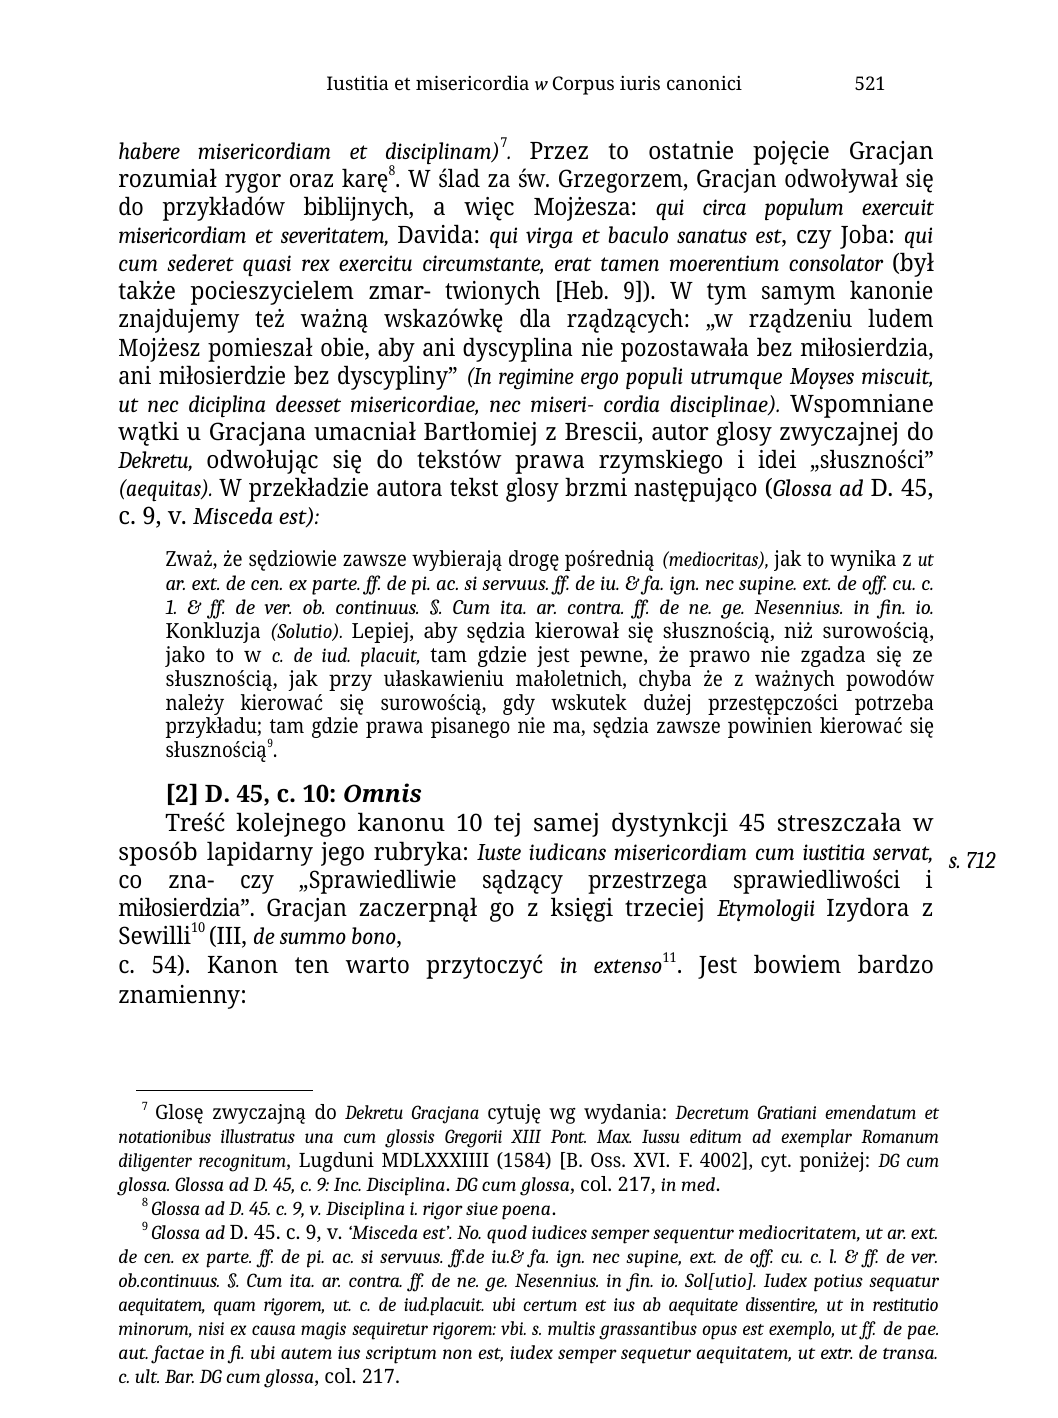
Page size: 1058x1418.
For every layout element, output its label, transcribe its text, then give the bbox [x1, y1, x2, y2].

text s. 712 [948, 847, 1019, 874]
text 8 Glossa ad D. 45. c. 9, v. Disciplina i. rigor siue poena. [142, 1196, 1019, 1220]
text Zważ, że sędziowie zawsze wybierają drogę pośrednią (mediocritas), jak to wynika z ut ar. ext. de cen. ex parte. ff. de pi. ac. si servuus. ff. de iu. & fa. ign. nec supine. ext. de off. cu. c. 1. & ff. de ver. ob. continuus. §. Cum ita. ar. contra. ff. de ne. ge. Nesennius. in fin. io. Konkluzja (Solutio). Lepiej, aby sędzia kierował się słusznością, niż surowością, jako to w c. de iud. placuit, tam gdzie jest pewne, że prawo nie zgadza się ze słusznością, jak przy ułaskawieniu małoletnich, chyba że z ważnych powodów należy kierować się surowością, gdy wskutek dużej przestępczości potrzeba przykładu; tam gdzie prawa pisanego nie ma, sędzia zawsze powinien kierować się słusznością9. [165, 547, 934, 763]
text 7 Glosę zwyczajną do Dekretu Gracjana cytuję wg wydania: Decretum Gratiani emendatum et notationibus illustratus una cum glossis Gregorii XIII Pont. Max. Iussu editum ad exemplar Romanum diligenter recognitum, Lugduni MDLXXXIIII (1584) [B. Oss. XVI. F. 4002], cyt. poniżej: DG cum glossa. Glossa ad D. 45, c. 9: Inc. Disciplina. DG cum glossa, col. 217, in med. [118, 1100, 939, 1196]
text 9 Glossa ad D. 45. c. 9, v. ‘Misceda est’. No. quod iudices semper sequentur mediocritatem, ut ar. ext. de cen. ex parte. ff. de pi. ac. si servuus. ff.de iu.& fa. ign. nec supine, ext. de off. cu. c. l. & ff. de ver. ob.continuus. §. Cum ita. ar. contra. ff. de ne. ge. Nesennius. in fin. io. Sol[utio]. Iudex potius sequatur aequitatem, quam rigorem, ut. c. de iud.placuit. ubi certum est ius ab aequitate dissentire, ut in restitutio minorum, nisi ex causa magis sequiretur rigorem: vbi. s. multis grassantibus opus est exemplo, ut ff. de pae. aut. factae in fi. ubi autem ius scriptum non est, iudex semper sequetur aequitatem, ut extr. de transa. c. ult. Bar. DG cum glossa, col. 217. [118, 1220, 939, 1388]
text Iustitia et misericordia w Corpus iuris canonici 521 [326, 71, 1019, 96]
text habere misericordiam et disciplinam)7. Przez to ostatnie pojęcie Gracjan rozumiał rygor oraz karę8. W ślad za św. Grzegorzem, Gracjan odwoływał się do przykładów biblijnych, a więc Mojżesza: qui circa populum exercuit misericordiam et severitatem, Davida: qui virga et baculo sanatus est, czy Joba: qui cum sederet quasi rex exercitu circumstante, erat tamen moerentium consolator (był także pocieszycielem zmar- twionych [Heb. 9]). W tym samym kanonie znajdujemy też ważną wskazówkę dla rządzących: „w rządzeniu ludem Mojżesz pomieszał obie, aby ani dyscyplina nie pozostawała bez miłosierdzia, ani miłosierdzie bez dyscypliny” (In regimine ergo populi utrumque Moyses miscuit, ut nec diciplina deesset misericordiae, nec miseri- cordia disciplinae). Wspomniane wątki u Gracjana umacniał Bartłomiej z Brescii, autor glosy zwyczajnej do Dekretu, odwołując się do tekstów prawa rzymskiego i idei „słuszności” (aequitas). W przekładzie autora tekst glosy brzmi następująco (Glossa ad D. 45, c. 9, v. Misceda est): [118, 137, 934, 530]
text [2] D. 45, c. 10: Omnis [165, 778, 934, 809]
text Treść kolejnego kanonu 10 tej samej dystynkcji 45 streszczała w sposób lapidarny jego rubryka: Iuste iudicans misericordiam cum iustitia servat, co zna- czy „Sprawiedliwie sądzący przestrzega sprawiedliwości i miłosierdzia”. Gracjan zaczerpnął go z księgi trzeciej Etymologii Izydora z Sewilli10 (III, de summo bono, [118, 809, 934, 950]
text c. 54). Kanon ten warto przytoczyć in extenso11. Jest bowiem bardzo znamienny: [118, 950, 934, 1009]
